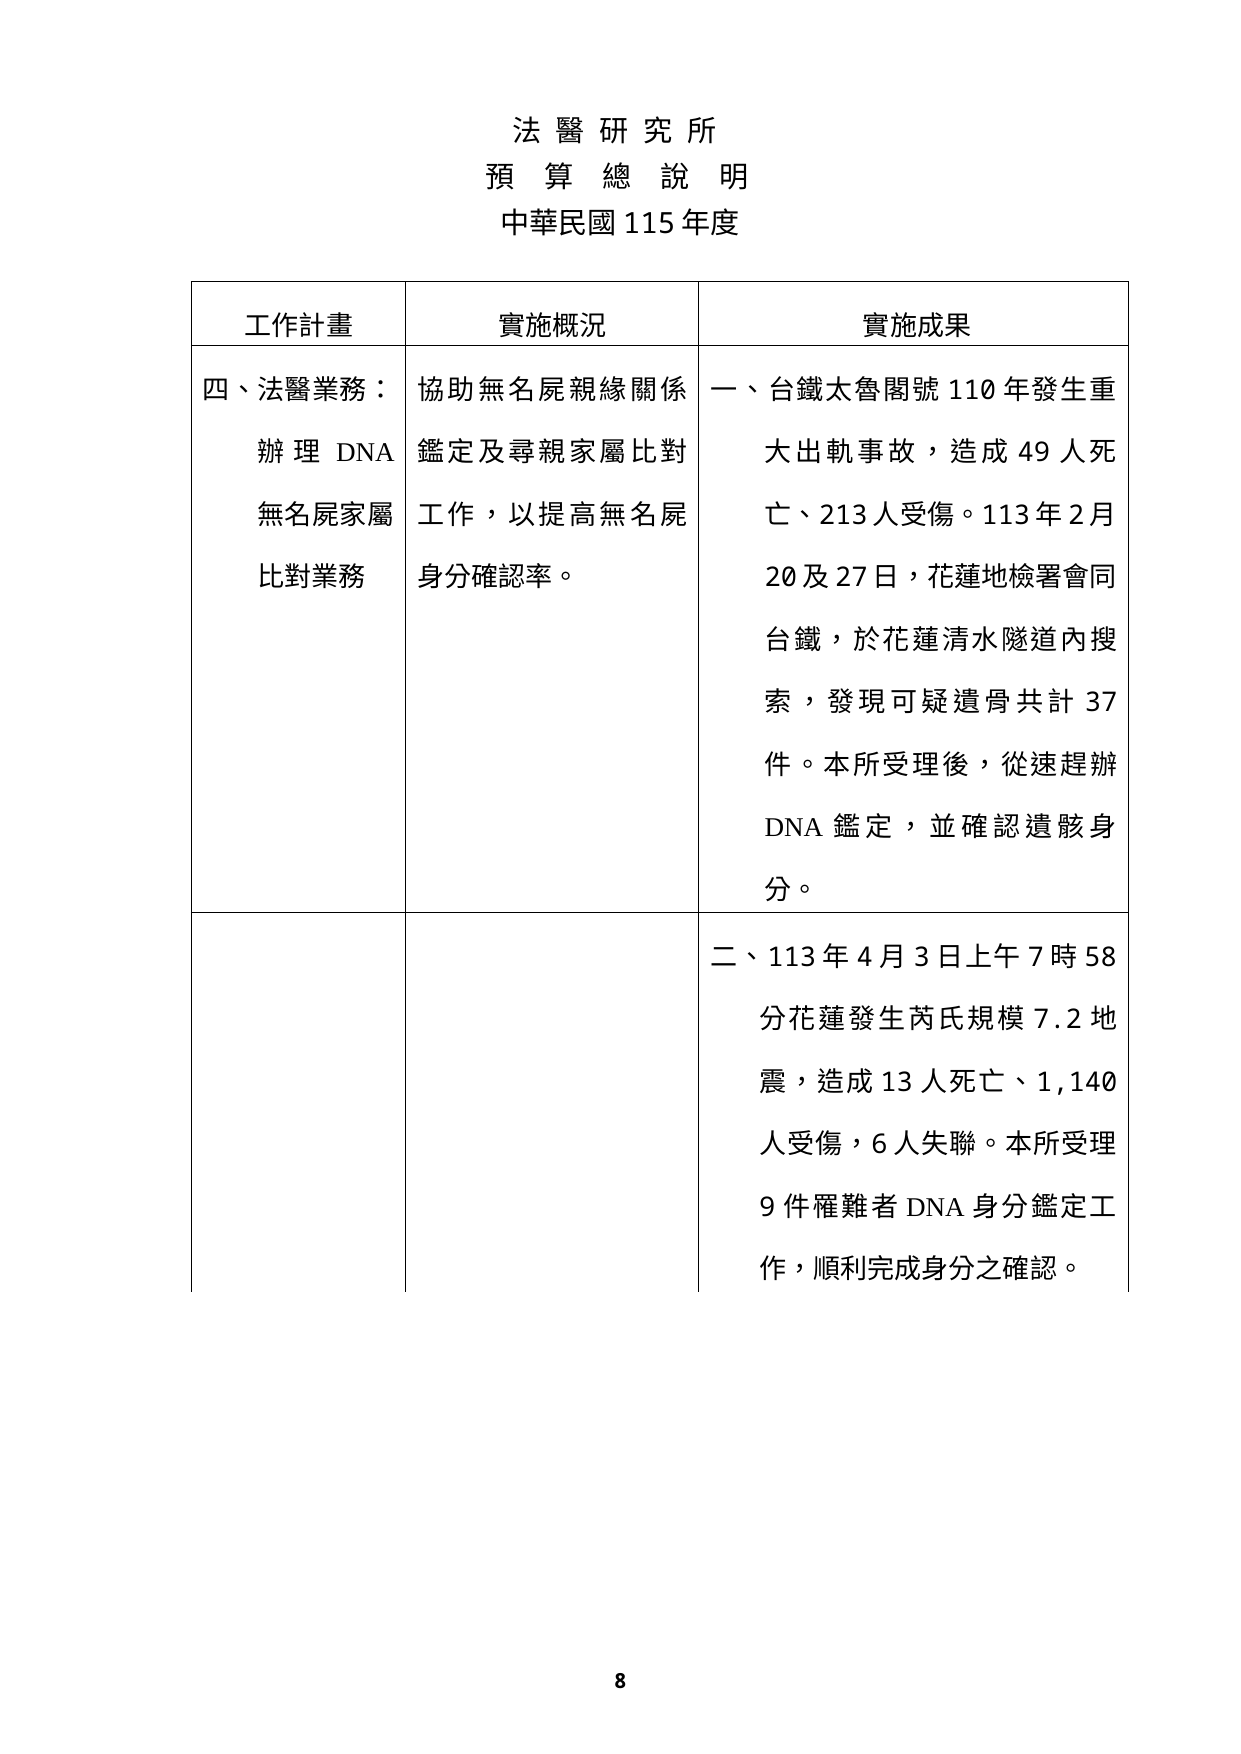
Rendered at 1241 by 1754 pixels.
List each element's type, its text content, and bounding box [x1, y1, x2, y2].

table_cell [192, 913, 405, 1292]
table_header 實施成果 [699, 282, 1128, 345]
table_cell 協助無名屍親緣關係鑑定及尋親家屬比對工作，以提高無名屍身分確認率。 [406, 346, 698, 912]
table_header 實施概況 [406, 282, 698, 345]
table_cell [406, 913, 698, 1292]
table_header 工作計畫 [192, 282, 405, 345]
table_cell 一、台鐵太魯閣號110年發生重大出軌事故，造成49人死亡、213人受傷。113年2月20及27日，花蓮地檢署會同台鐵，於花蓮清水隧道內搜索，發現可疑遺骨共計37件。本所受理後，從速趕辦DNA鑑定，並確認遺骸身分。 [699, 346, 1128, 912]
table_cell 二、113年4月3日上午7時58分花蓮發生芮氏規模7.2地震，造成13人死亡、1,140人受傷，6人失聯。本所受理9件罹難者DNA身分鑑定工作，順利完成身分之確認。 [699, 913, 1128, 1292]
table_cell 四、法醫業務：辦理DNA無名屍家屬比對業務 [192, 346, 405, 912]
